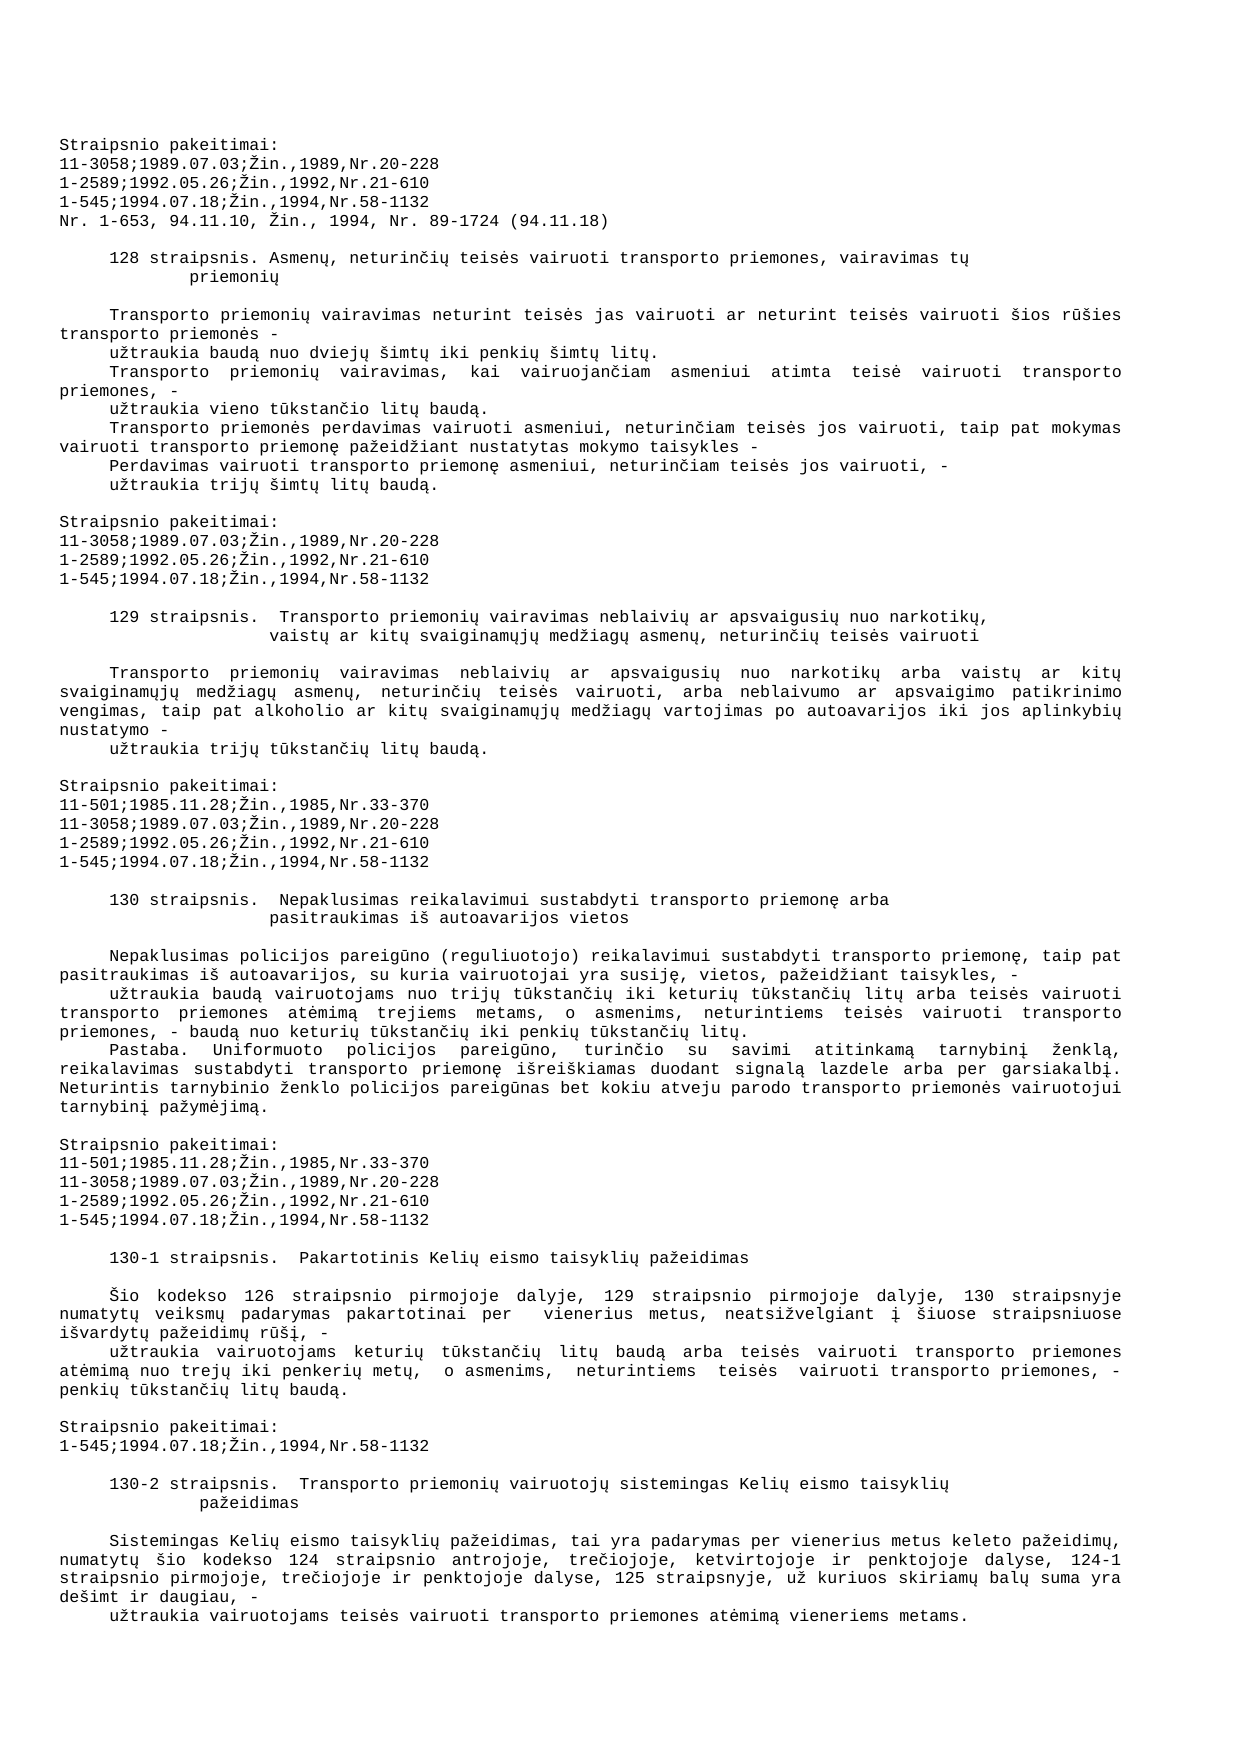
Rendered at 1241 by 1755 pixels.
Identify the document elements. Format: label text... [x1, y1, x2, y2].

text Šio kodekso 126 straipsnio pirmojoje dalyje, 129 straipsnio pirmojoje dalyje, 130 straipsnyje numatytų veiksmų padarymas pakartotinai per vienerius metus, neatsižvelgiant į šiuose straipsniuose išvardytų pažeidimų rūšį, - [59, 1287, 1122, 1344]
text užtraukia baudą nuo dviejų šimtų iki penkių šimtų litų. [59, 344, 1122, 363]
text užtraukia vairuotojams keturių tūkstančių litų baudą arba teisės vairuoti transporto priemones atėmimą nuo trejų iki penkerių metų, o asmenims, neturintiems teisės vairuoti transporto priemones, - penkių tūkstančių litų baudą. [59, 1344, 1122, 1400]
text užtraukia trijų šimtų litų baudą. [59, 476, 1122, 495]
text 1-545;1994.07.18;Žin.,1994,Nr.58-1132 [59, 1212, 1122, 1231]
text Transporto priemonės perdavimas vairuoti asmeniui, neturinčiam teisės jos vairuoti, taip pat mokymas vairuoti transporto priemonę pažeidžiant nustatytas mokymo taisykles - [59, 420, 1122, 457]
text 1-545;1994.07.18;Žin.,1994,Nr.58-1132 [59, 193, 1122, 212]
text užtraukia vairuotojams teisės vairuoti transporto priemones atėmimą vieneriems metams. [59, 1608, 1122, 1626]
text 11-501;1985.11.28;Žin.,1985,Nr.33-370 [59, 797, 1122, 816]
text priemonių [59, 269, 1122, 288]
text užtraukia trijų tūkstančių litų baudą. [59, 740, 1122, 759]
text Straipsnio pakeitimai: [59, 1419, 1122, 1438]
text Transporto priemonių vairavimas neturint teisės jas vairuoti ar neturint teisės vairuoti šios rūšies transporto priemonės - [59, 307, 1122, 344]
text Nepaklusimas policijos pareigūno (reguliuotojo) reikalavimui sustabdyti transporto priemonę, taip pat pasitraukimas iš autoavarijos, su kuria vairuotojai yra susiję, vietos, pažeidžiant taisykles, - [59, 948, 1122, 985]
text 130-2 straipsnis. Transporto priemonių vairuotojų sistemingas Kelių eismo taisyklių [59, 1476, 1122, 1494]
text 130 straipsnis. Nepaklusimas reikalavimui sustabdyti transporto priemonę arba [59, 891, 1122, 910]
text 1-545;1994.07.18;Žin.,1994,Nr.58-1132 [59, 571, 1122, 589]
text pažeidimas [59, 1494, 1122, 1513]
text 130-1 straipsnis. Pakartotinis Kelių eismo taisyklių pažeidimas [59, 1249, 1122, 1268]
text pasitraukimas iš autoavarijos vietos [59, 910, 1122, 929]
text 11-3058;1989.07.03;Žin.,1989,Nr.20-228 [59, 1174, 1122, 1193]
text Straipsnio pakeitimai: [59, 1136, 1122, 1155]
text užtraukia baudą vairuotojams nuo trijų tūkstančių iki keturių tūkstančių litų arba teisės vairuoti transporto priemones atėmimą trejiems metams, o asmenims, neturintiems teisės vairuoti transporto priemones, - baudą nuo keturių tūkstančių iki penkių tūkstančių litų. [59, 985, 1122, 1042]
text Straipsnio pakeitimai: [59, 514, 1122, 533]
text 128 straipsnis. Asmenų, neturinčių teisės vairuoti transporto priemones, vairavimas tų [59, 250, 1122, 269]
text vaistų ar kitų svaiginamųjų medžiagų asmenų, neturinčių teisės vairuoti [59, 627, 1122, 646]
text 11-3058;1989.07.03;Žin.,1989,Nr.20-228 [59, 816, 1122, 834]
text 11-3058;1989.07.03;Žin.,1989,Nr.20-228 [59, 156, 1122, 175]
text Transporto priemonių vairavimas neblaivių ar apsvaigusių nuo narkotikų arba vaistų ar kitų svaiginamųjų medžiagų asmenų, neturinčių teisės vairuoti, arba neblaivumo ar apsvaigimo patikrinimo vengimas, taip pat alkoholio ar kitų svaiginamųjų medžiagų vartojimas po autoavarijos iki jos aplinkybių nustatymo - [59, 665, 1122, 740]
text Pastaba. Uniformuoto policijos pareigūno, turinčio su savimi atitinkamą tarnybinį ženklą, reikalavimas sustabdyti transporto priemonę išreiškiamas duodant signalą lazdele arba per garsiakalbį. Neturintis tarnybinio ženklo policijos pareigūnas bet kokiu atveju parodo transporto priemonės vairuotojui tarnybinį pažymėjimą. [59, 1042, 1122, 1117]
text 1-545;1994.07.18;Žin.,1994,Nr.58-1132 [59, 1438, 1122, 1457]
text Nr. 1-653, 94.11.10, Žin., 1994, Nr. 89-1724 (94.11.18) [59, 212, 1122, 231]
text 1-2589;1992.05.26;Žin.,1992,Nr.21-610 [59, 834, 1122, 853]
text Perdavimas vairuoti transporto priemonę asmeniui, neturinčiam teisės jos vairuoti, - [59, 457, 1122, 476]
text 11-501;1985.11.28;Žin.,1985,Nr.33-370 [59, 1155, 1122, 1174]
text 1-2589;1992.05.26;Žin.,1992,Nr.21-610 [59, 175, 1122, 193]
text 129 straipsnis. Transporto priemonių vairavimas neblaivių ar apsvaigusių nuo narkotikų, [59, 608, 1122, 627]
text užtraukia vieno tūkstančio litų baudą. [59, 401, 1122, 420]
text 1-545;1994.07.18;Žin.,1994,Nr.58-1132 [59, 853, 1122, 872]
text Straipsnio pakeitimai: [59, 778, 1122, 797]
text Sistemingas Kelių eismo taisyklių pažeidimas, tai yra padarymas per vienerius metus keleto pažeidimų, numatytų šio kodekso 124 straipsnio antrojoje, trečiojoje, ketvirtojoje ir penktojoje dalyse, 124-1 straipsnio pirmojoje, trečiojoje ir penktojoje dalyse, 125 straipsnyje, už kuriuos skiriamų balų suma yra dešimt ir daugiau, - [59, 1532, 1122, 1608]
text Transporto priemonių vairavimas, kai vairuojančiam asmeniui atimta teisė vairuoti transporto priemones, - [59, 363, 1122, 401]
text 1-2589;1992.05.26;Žin.,1992,Nr.21-610 [59, 552, 1122, 571]
text Straipsnio pakeitimai: [59, 137, 1122, 156]
text 11-3058;1989.07.03;Žin.,1989,Nr.20-228 [59, 533, 1122, 552]
text 1-2589;1992.05.26;Žin.,1992,Nr.21-610 [59, 1193, 1122, 1212]
